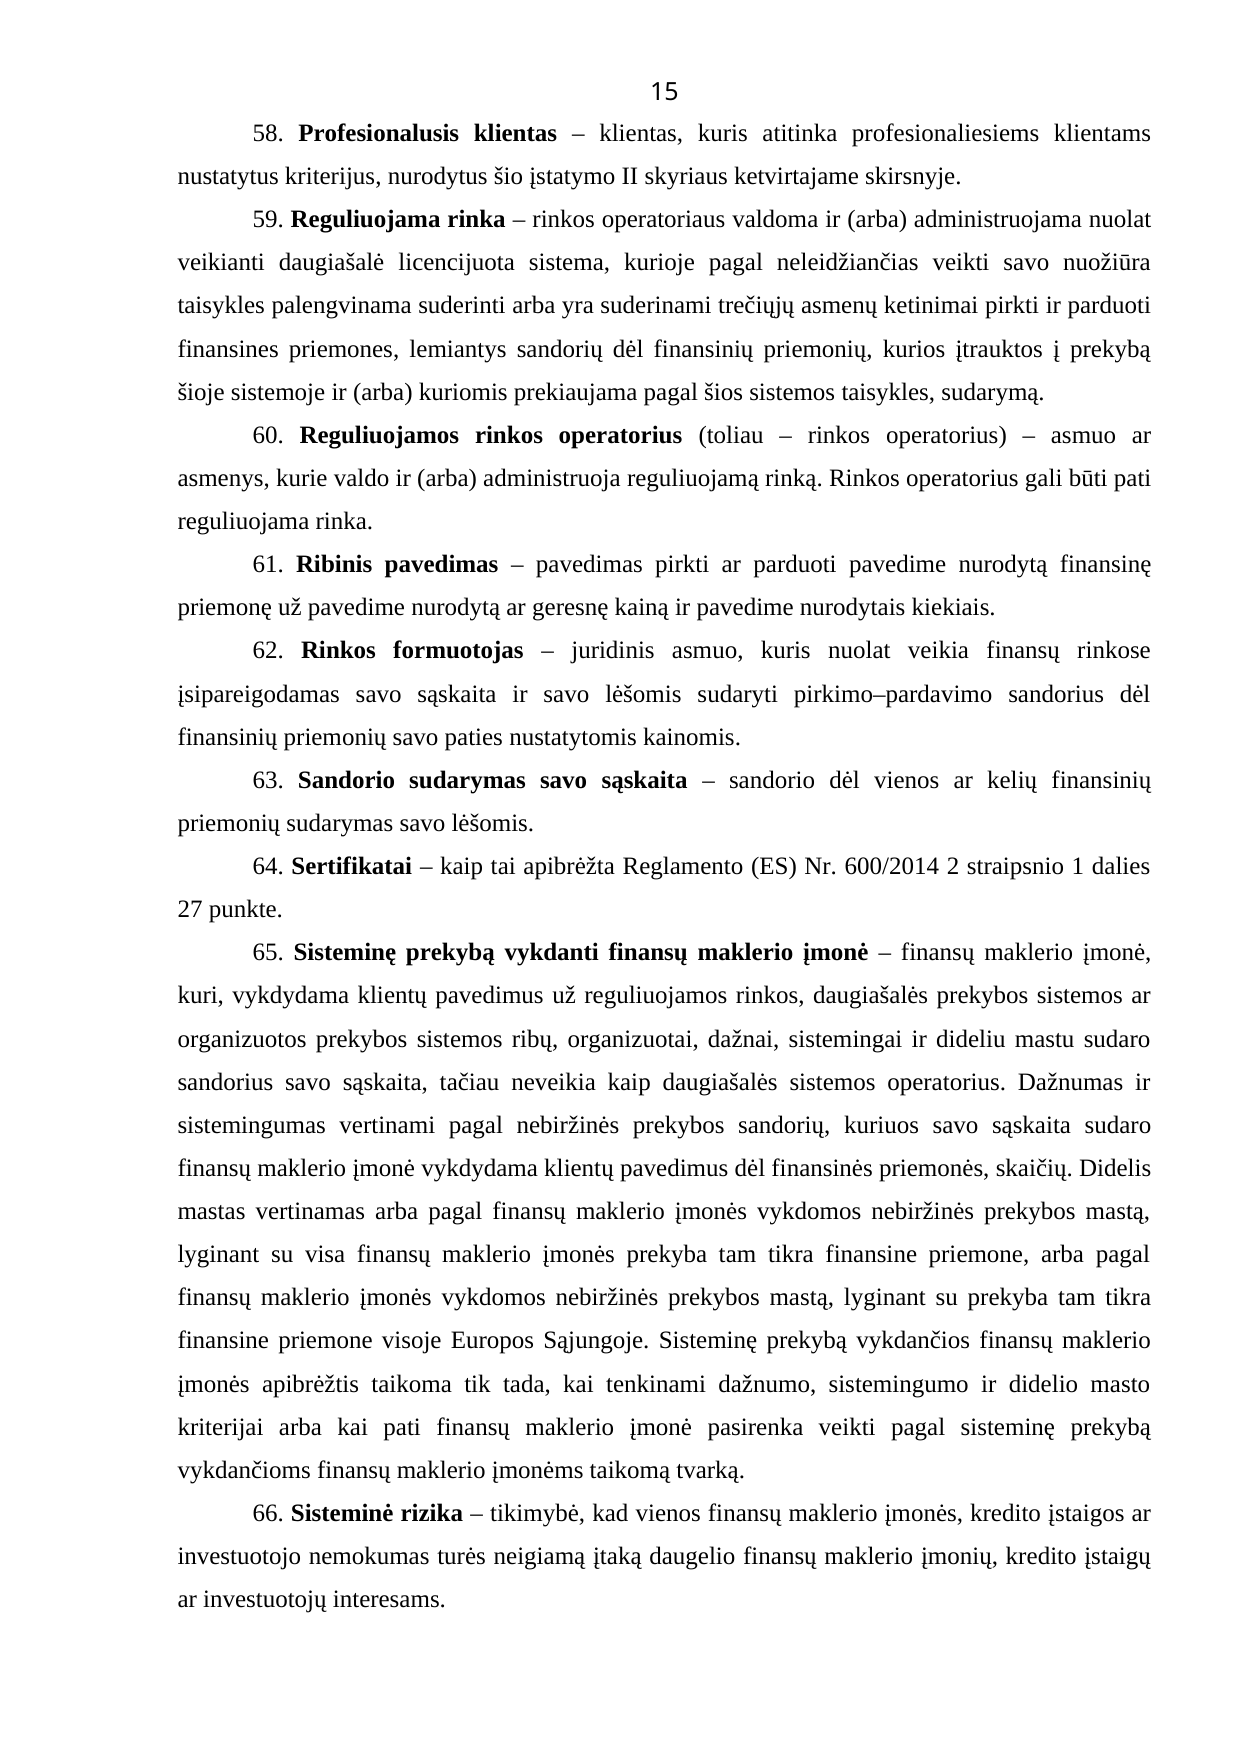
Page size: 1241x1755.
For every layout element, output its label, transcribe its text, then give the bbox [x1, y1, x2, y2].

text 59. Reguliuojama rinka – rinkos operatoriaus valdoma ir (arba) administruojama nuolat veikianti daugiašalė licencijuota sistema, kurioje pagal neleidžiančias veikti savo nuožiūra taisykles palengvinama suderinti arba yra suderinami trečiųjų asmenų ketinimai pirkti ir parduoti finansines priemones, lemiantys sandorių dėl finansinių priemonių, kurios įtrauktos į prekybą šioje sistemoje ir (arba) kuriomis prekiaujama pagal šios sistemos taisykles, sudarymą. [177, 204, 1152, 406]
text 58. Profesionalusis klientas – klientas, kuris atitinka profesionaliesiems klientams nustatytus kriterijus, nurodytus šio įstatymo II skyriaus ketvirtajame skirsnyje. [177, 118, 1152, 190]
text 63. Sandorio sudarymas savo sąskaita – sandorio dėl vienos ar kelių finansinių priemonių sudarymas savo lėšomis. [177, 765, 1152, 837]
text 65. Sisteminę prekybą vykdanti finansų maklerio įmonė – finansų maklerio įmonė, kuri, vykdydama klientų pavedimus už reguliuojamos rinkos, daugiašalės prekybos sistemos ar organizuotos prekybos sistemos ribų, organizuotai, dažnai, sistemingai ir dideliu mastu sudaro sandorius savo sąskaita, tačiau neveikia kaip daugiašalės sistemos operatorius. Dažnumas ir sistemingumas vertinami pagal nebiržinės prekybos sandorių, kuriuos savo sąskaita sudaro finansų maklerio įmonė vykdydama klientų pavedimus dėl finansinės priemonės, skaičių. Didelis mastas vertinamas arba pagal finansų maklerio įmonės vykdomos nebiržinės prekybos mastą, lyginant su visa finansų maklerio įmonės prekyba tam tikra finansine priemone, arba pagal finansų maklerio įmonės vykdomos nebiržinės prekybos mastą, lyginant su prekyba tam tikra finansine priemone visoje Europos Sąjungoje. Sisteminę prekybą vykdančios finansų maklerio įmonės apibrėžtis taikoma tik tada, kai tenkinami dažnumo, sistemingumo ir didelio masto kriterijai arba kai pati finansų maklerio įmonė pasirenka veikti pagal sisteminę prekybą vykdančioms finansų maklerio įmonėms taikomą tvarką. [177, 937, 1152, 1484]
text 62. Rinkos formuotojas – juridinis asmuo, kuris nuolat veikia finansų rinkose įsipareigodamas savo sąskaita ir savo lėšomis sudaryti pirkimo–pardavimo sandorius dėl finansinių priemonių savo paties nustatytomis kainomis. [177, 636, 1152, 751]
text 60. Reguliuojamos rinkos operatorius (toliau – rinkos operatorius) – asmuo ar asmenys, kurie valdo ir (arba) administruoja reguliuojamą rinką. Rinkos operatorius gali būti pati reguliuojama rinka. [177, 420, 1152, 535]
text 64. Sertifikatai – kaip tai apibrėžta Reglamento (ES) Nr. 600/2014 2 straipsnio 1 dalies 27 punkte. [177, 851, 1152, 923]
text 66. Sisteminė rizika – tikimybė, kad vienos finansų maklerio įmonės, kredito įstaigos ar investuotojo nemokumas turės neigiamą įtaką daugelio finansų maklerio įmonių, kredito įstaigų ar investuotojų interesams. [177, 1498, 1152, 1613]
text 61. Ribinis pavedimas – pavedimas pirkti ar parduoti pavedime nurodytą finansinę priemonę už pavedime nurodytą ar geresnę kainą ir pavedime nurodytais kiekiais. [177, 549, 1152, 621]
